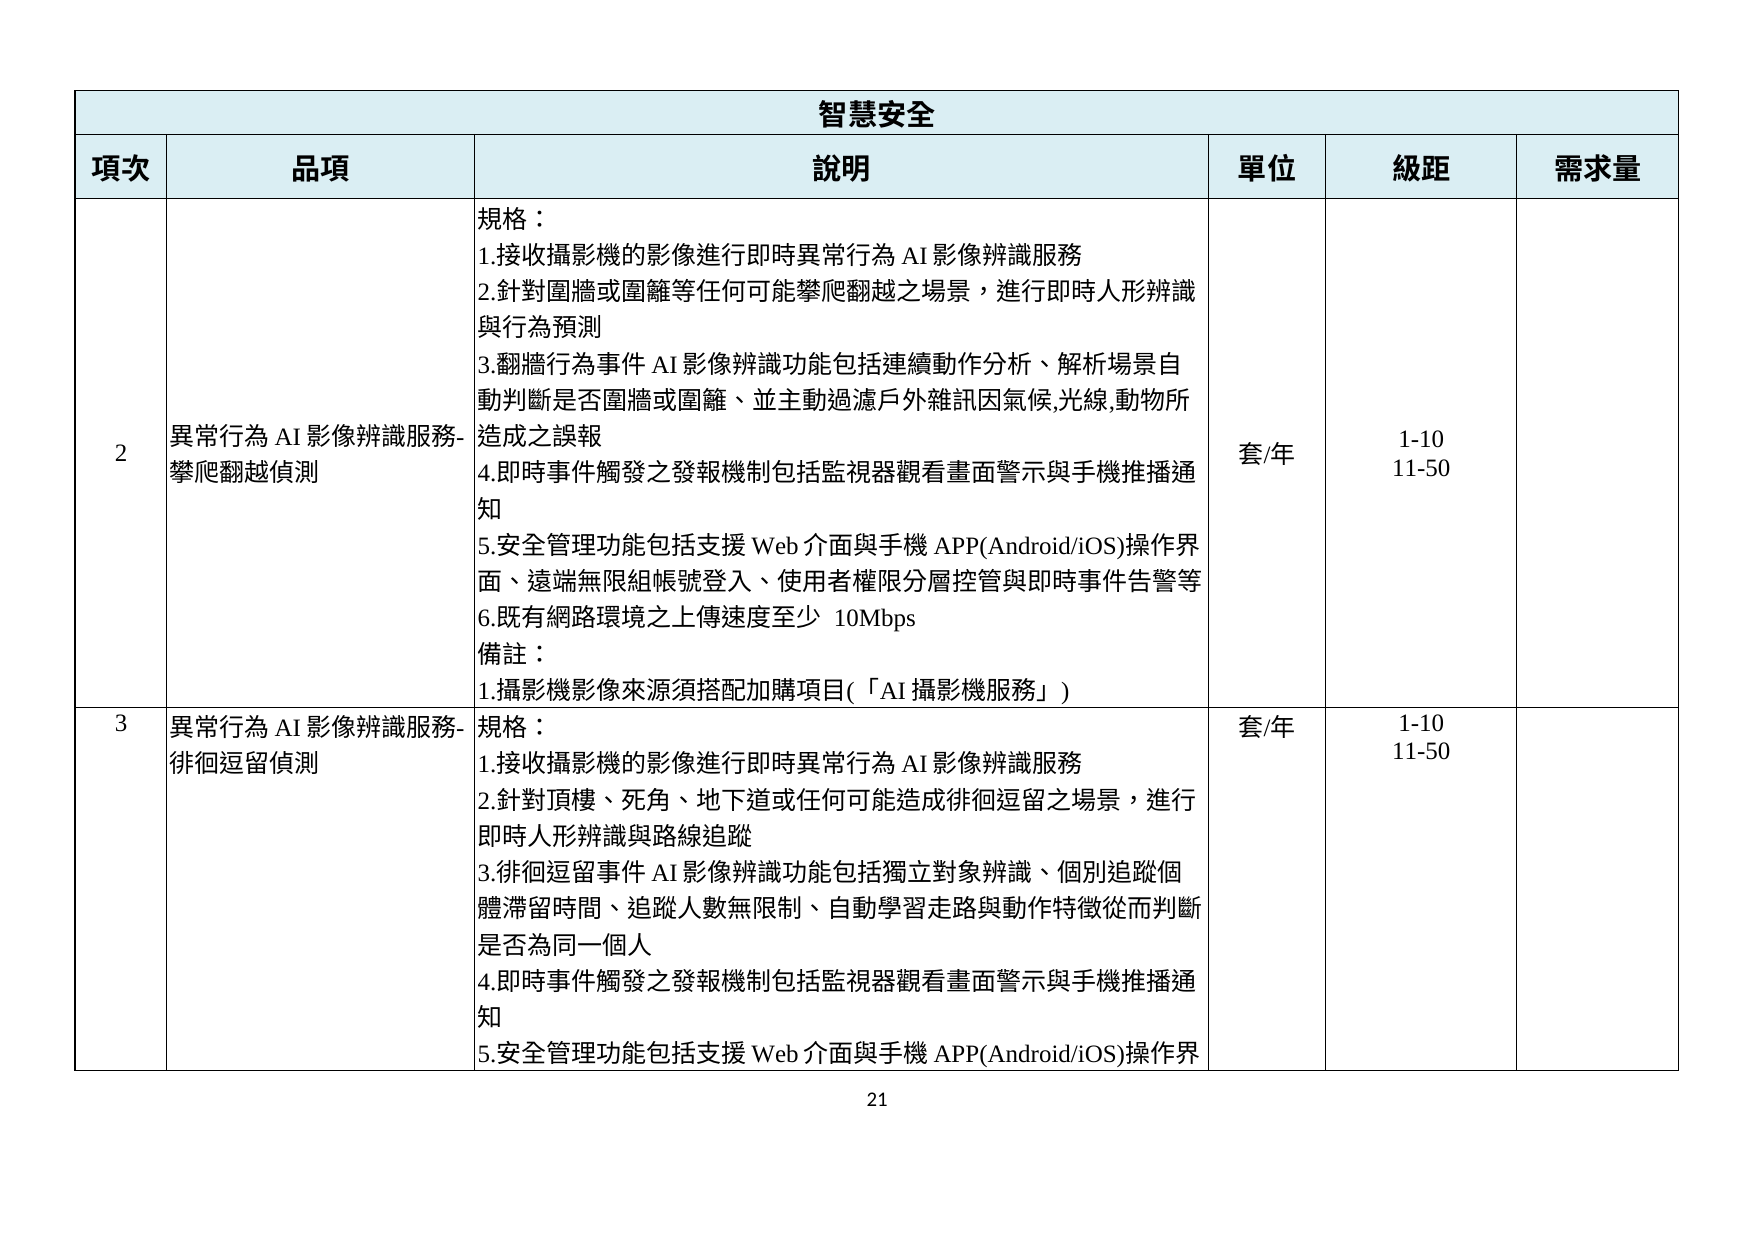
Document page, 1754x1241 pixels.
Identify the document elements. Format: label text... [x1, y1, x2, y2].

table_cell 規格： 1.接收攝影機的影像進行即時異常行為AI影像辨識服務 2.針對圍牆或圍籬等任何可能攀爬翻越之場景，進行即時人形辨識與行為預測 3.翻牆行為事件AI影像辨識功能包括連續動作分析、解析場景自動判斷是否圍牆或圍籬、並主動過濾戶外雜訊因氣候,光線,動物所造成之誤報 4.即時事件觸發之發報機制包括監視器觀看畫面警示與手機推播通知 5.安全管理功能包括支援Web介面與手機APP(Android/iOS)操作界面、遠端無限組帳號登入、使用者權限分層控管與即時事件告警等 6.既有網路環境之上傳速度至少 10Mbps 備註： 1.攝影機影像來源須搭配加購項目(「AI攝影機服務」) [475, 199, 1208, 707]
table_cell 套/年 [1209, 199, 1325, 707]
table_cell 異常行為AI影像辨識服務-徘徊逗留偵測 [167, 708, 474, 1070]
table_cell 品項 [167, 135, 474, 198]
table_cell 1-10 11-50 [1326, 708, 1516, 1070]
table_cell 規格： 1.接收攝影機的影像進行即時異常行為AI影像辨識服務 2.針對頂樓、死角、地下道或任何可能造成徘徊逗留之場景，進行即時人形辨識與路線追蹤 3.徘徊逗留事件AI影像辨識功能包括獨立對象辨識、個別追蹤個體滯留時間、追蹤人數無限制、自動學習走路與動作特徵從而判斷是否為同一個人 4.即時事件觸發之發報機制包括監視器觀看畫面警示與手機推播通知 5.安全管理功能包括支援Web介面與手機APP(Android/iOS)操作界 [475, 708, 1208, 1070]
table_cell 需求量 [1517, 135, 1678, 198]
table_cell 異常行為AI影像辨識服務-攀爬翻越偵測 [167, 199, 474, 707]
table_cell 單位 [1209, 135, 1325, 198]
table_cell 項次 [76, 135, 166, 198]
table_cell 說明 [475, 135, 1208, 198]
table_cell 級距 [1326, 135, 1516, 198]
table_header 智慧安全 [76, 91, 1678, 134]
table_cell 套/年 [1209, 708, 1325, 1070]
table_cell 3 [76, 708, 166, 1070]
table_cell 2 [76, 199, 166, 707]
table_cell 1-10 11-50 [1326, 199, 1516, 707]
table_cell [1517, 708, 1678, 1070]
table_cell [1517, 199, 1678, 707]
